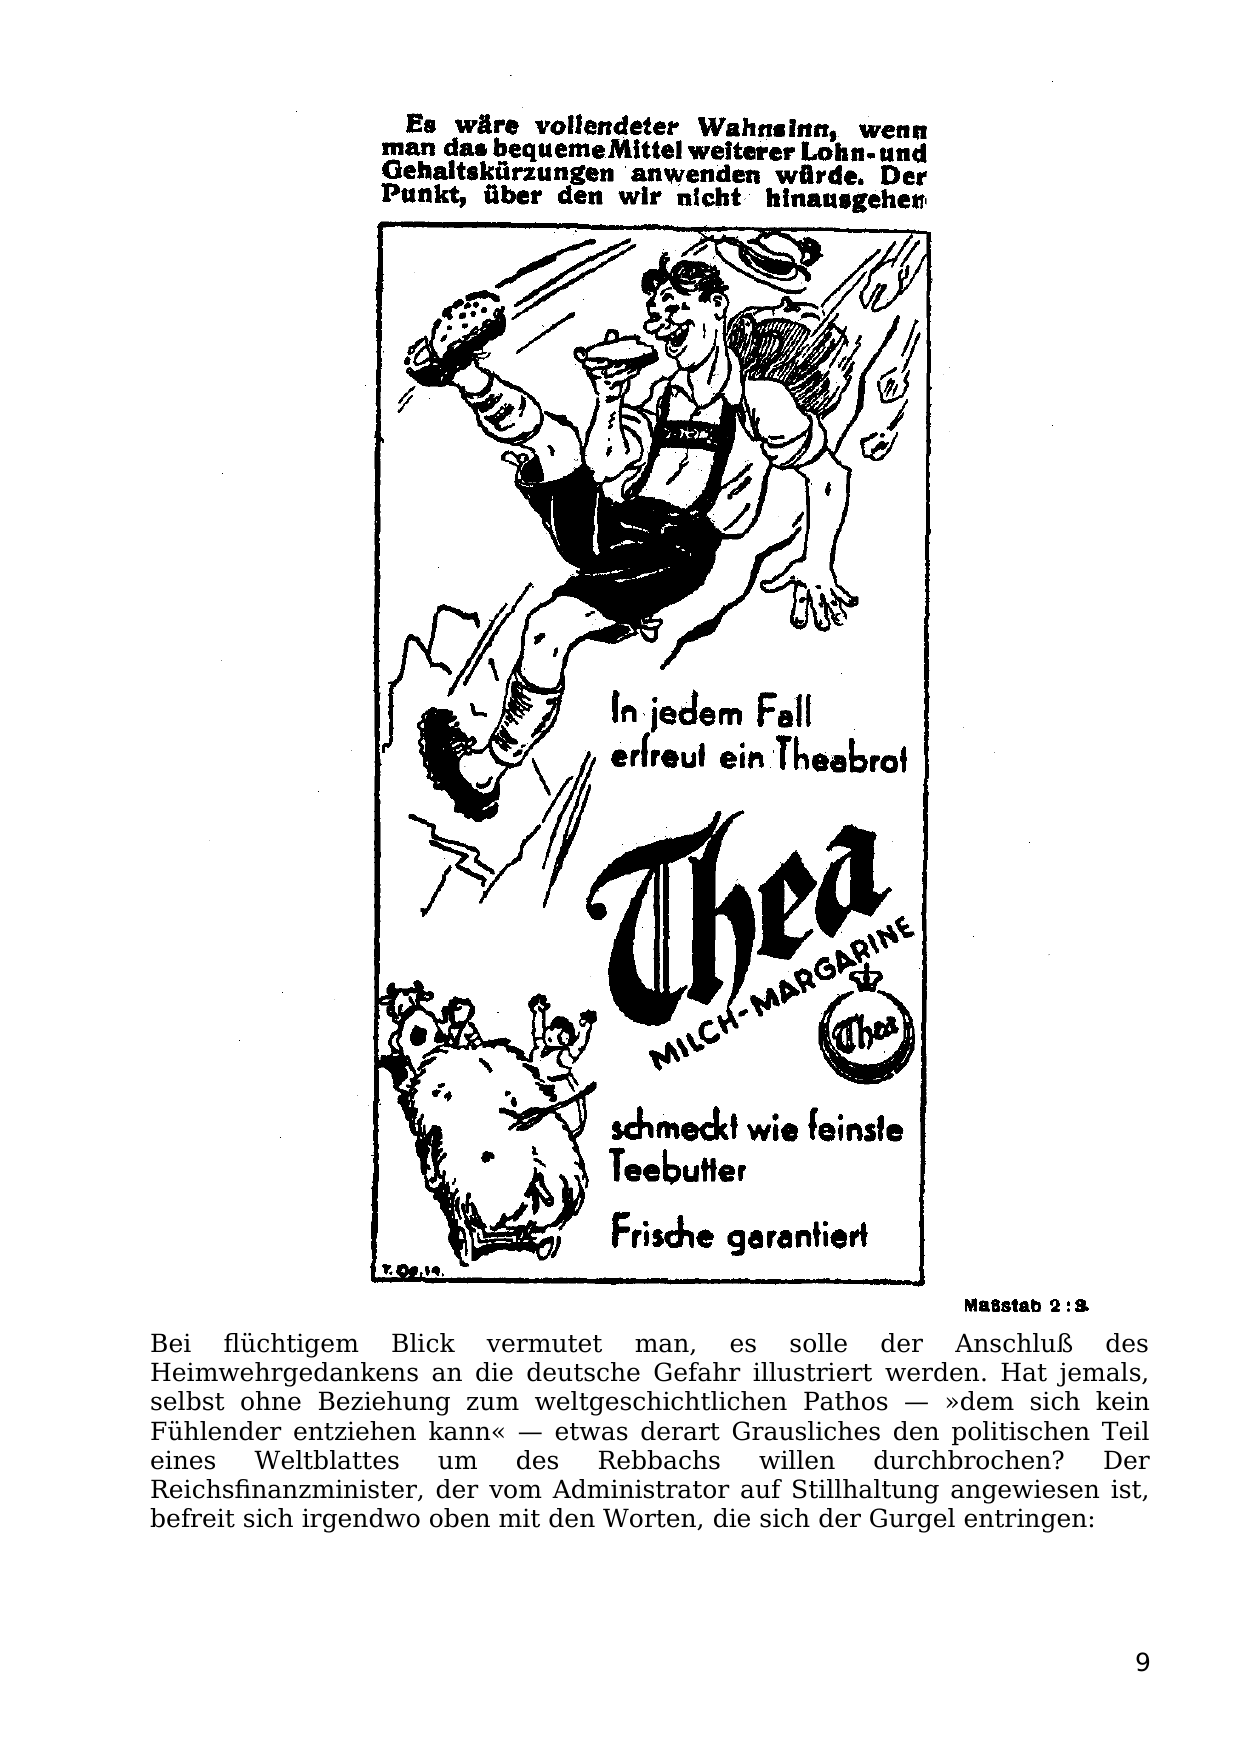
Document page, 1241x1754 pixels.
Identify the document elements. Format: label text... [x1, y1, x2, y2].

picture [204, 75, 1097, 1329]
text Bei flüchtigem Blick vermutet man, es solle der Anschluß des Heimwehrgedankens an die deutsche Gefahr illustriert werden. Hat jemals, selbst ohne Beziehung zum weltgeschichtlichen Pathos — »dem sich kein Fühlender entziehen kann« — etwas derart Grausliches den politischen Teil eines Weltblattes um des Rebbachs willen durchbrochen? Der Reichsfinanzminister, der vom Administrator auf Stillhaltung angewiesen ist, befreit sich irgendwo oben mit den Worten, die sich der Gurgel entringen: [150, 75, 1151, 1533]
